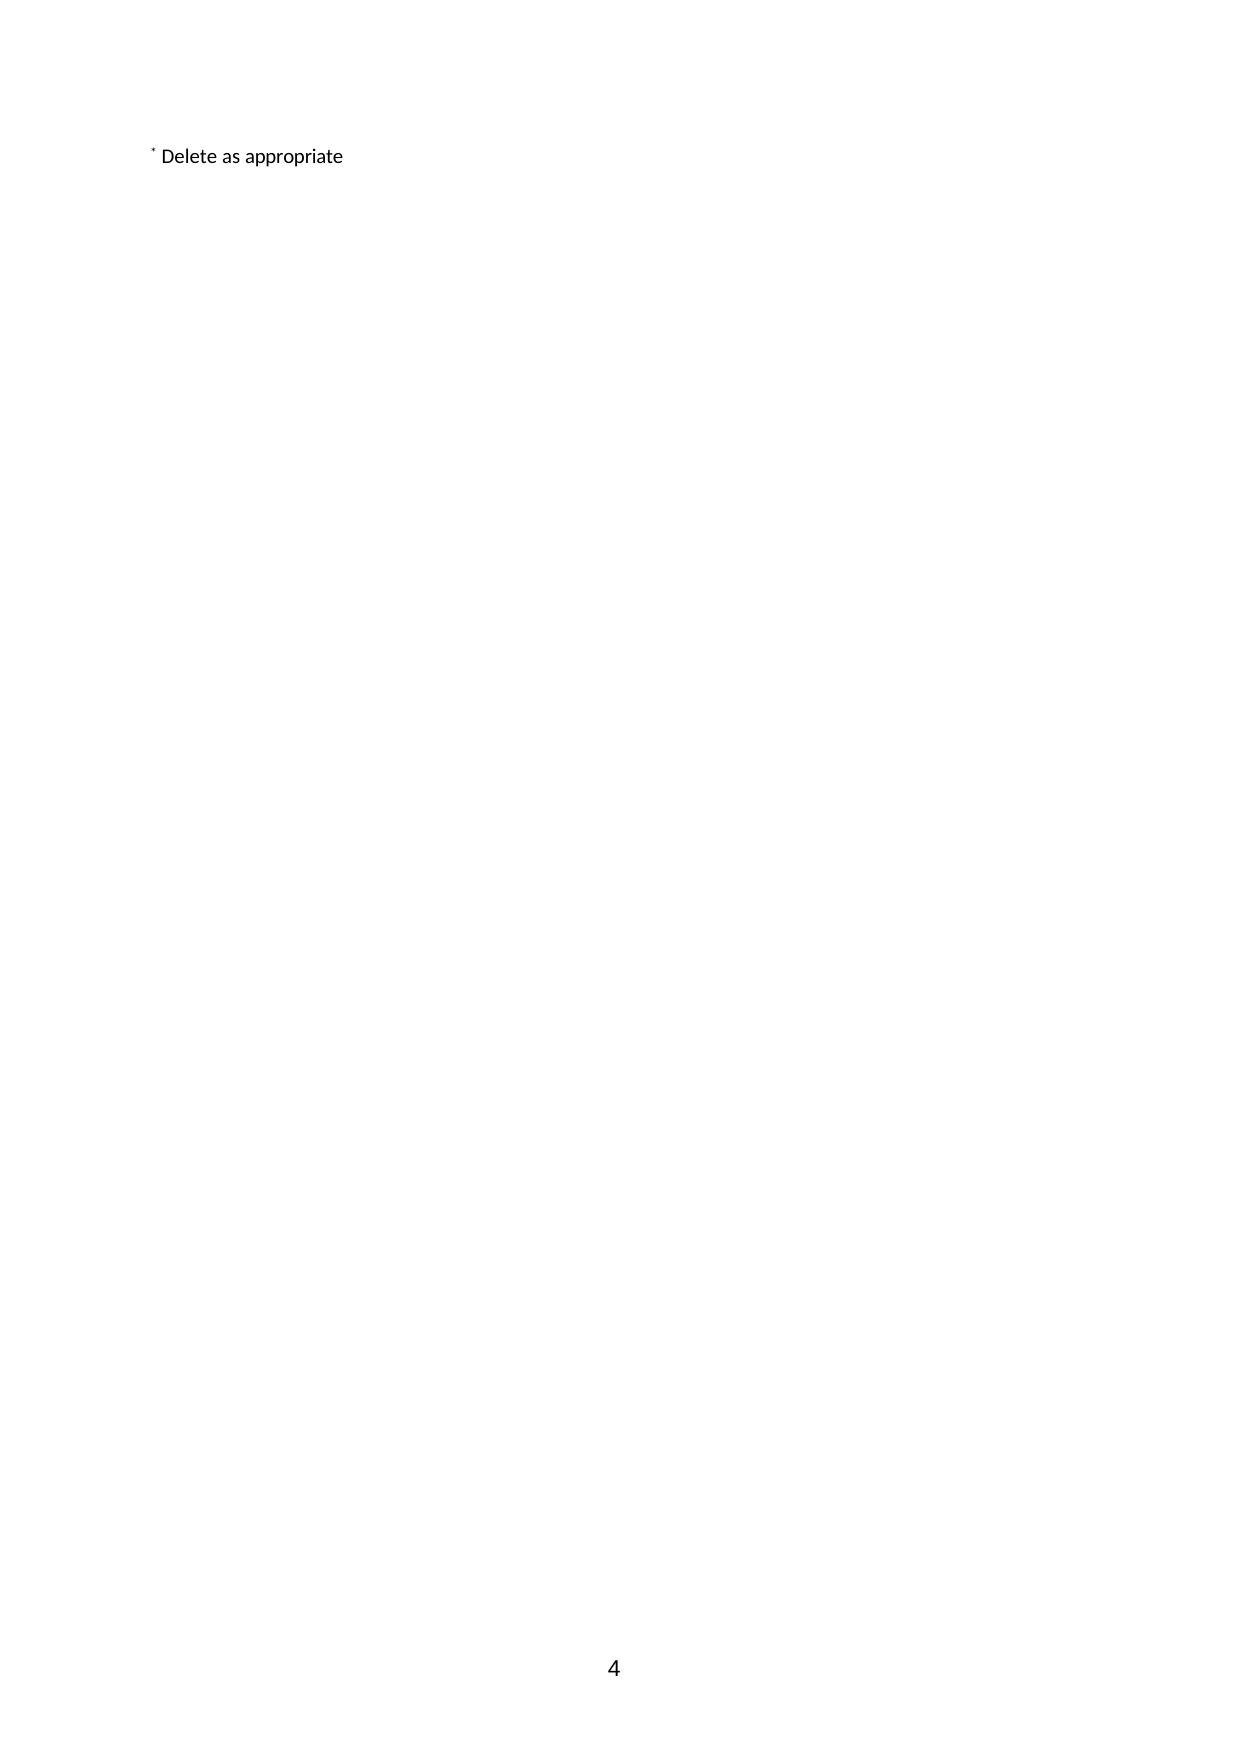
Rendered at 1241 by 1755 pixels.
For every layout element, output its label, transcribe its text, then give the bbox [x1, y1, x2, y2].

text * Delete as appropriate [150, 144, 1105, 169]
